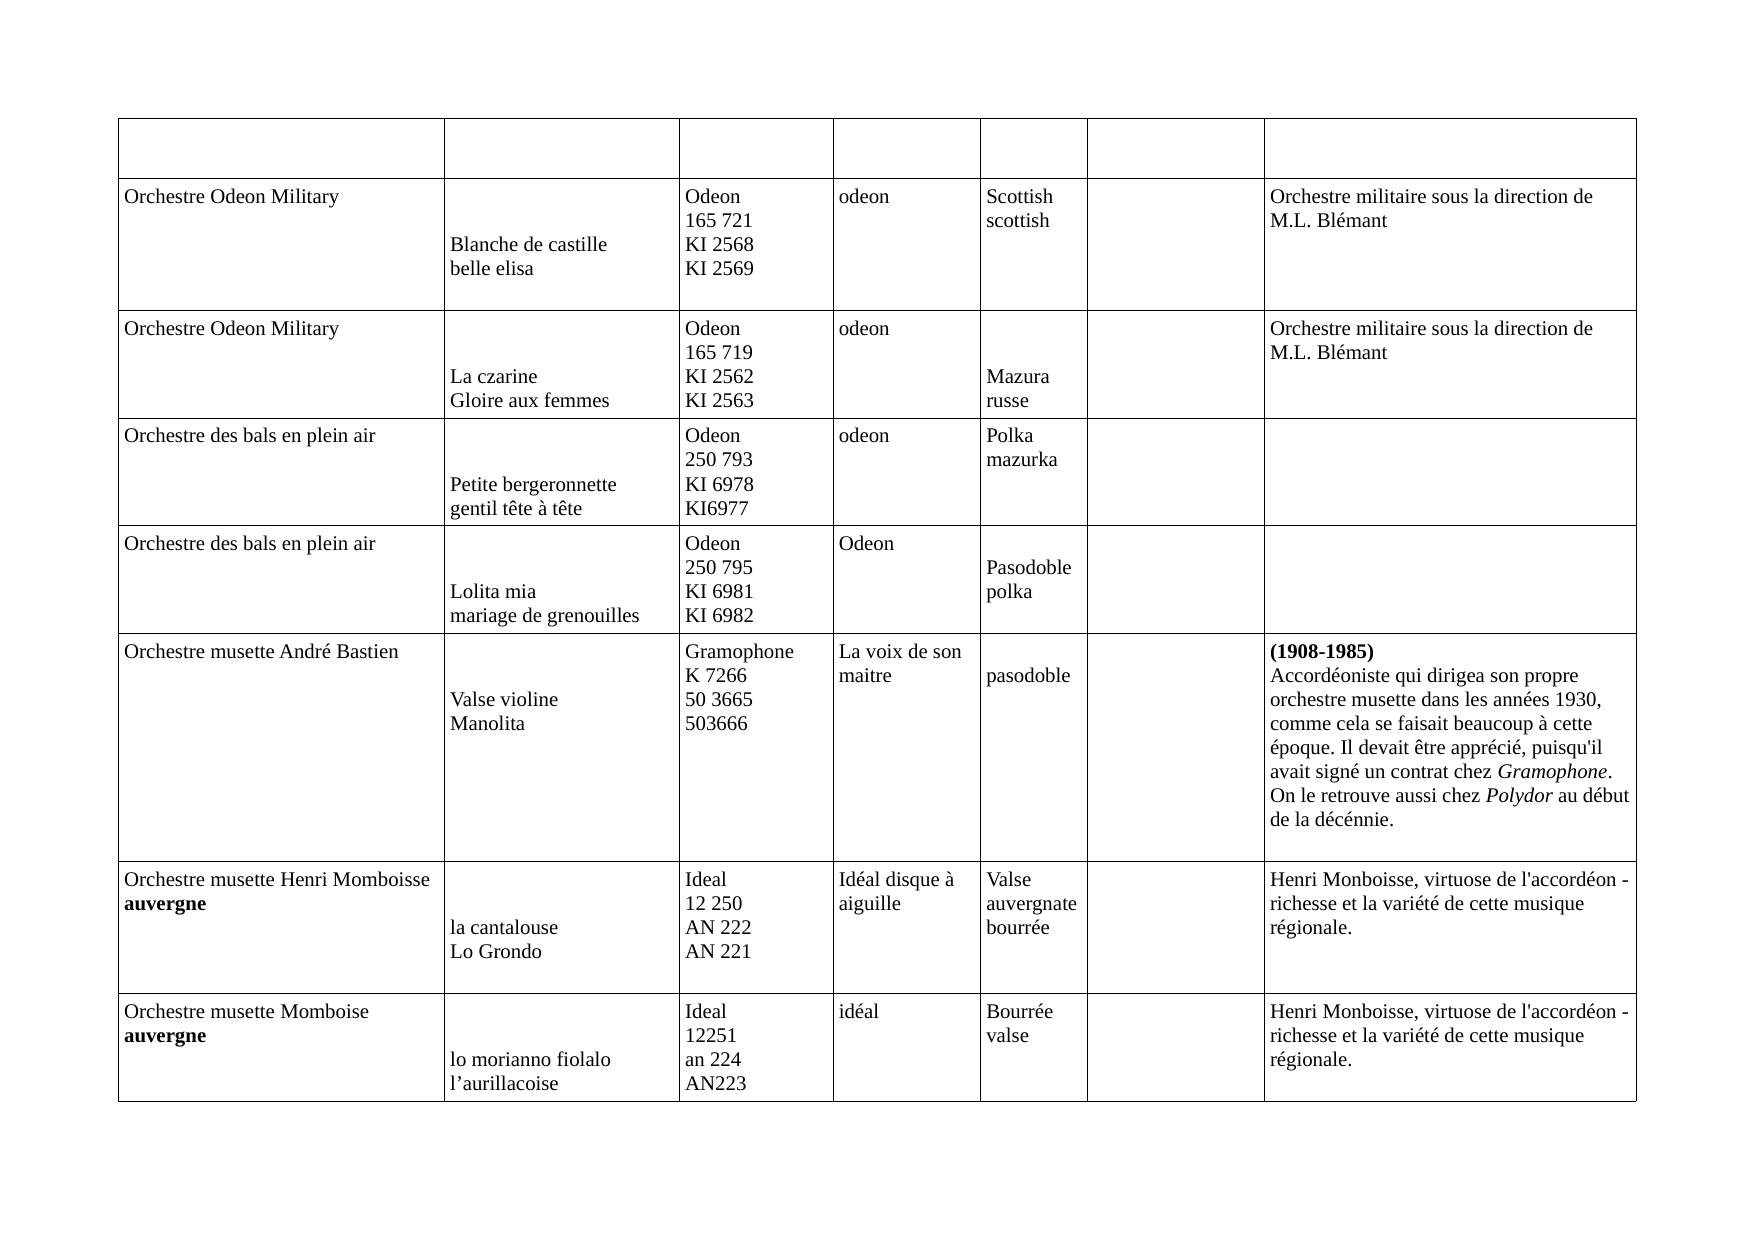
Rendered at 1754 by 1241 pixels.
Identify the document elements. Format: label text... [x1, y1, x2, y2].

table_cell idéal [834, 994, 980, 1101]
table_cell Valse violine Manolita [445, 634, 679, 861]
table_cell Henri Monboisse, virtuose de l'accordéon - richesse et la variété de cette musique régionale. [1265, 862, 1636, 993]
table_cell [1088, 994, 1264, 1101]
table_cell Gramophone K 7266 50 3665 503666 [680, 634, 833, 861]
table_cell La czarine Gloire aux femmes [445, 311, 679, 417]
table_cell Orchestre des bals en plein air [119, 526, 444, 633]
table_cell [1088, 119, 1264, 178]
table_cell odeon [834, 179, 980, 310]
table_cell Orchestre militaire sous la direction de M.L. Blémant [1265, 311, 1636, 417]
table_cell [1088, 634, 1264, 861]
table_cell [1088, 526, 1264, 633]
table_cell [834, 119, 980, 178]
table_cell la cantalouse Lo Grondo [445, 862, 679, 993]
table_cell [680, 119, 833, 178]
table_cell [1088, 862, 1264, 993]
table_cell Pasodoble polka [981, 526, 1087, 633]
table_cell Orchestre musette André Bastien [119, 634, 444, 861]
table_cell Scottish scottish [981, 179, 1087, 310]
table_cell Polka mazurka [981, 419, 1087, 525]
table_cell [445, 119, 679, 178]
table_cell [119, 119, 444, 178]
table_cell Henri Monboisse, virtuose de l'accordéon - richesse et la variété de cette musique régionale. [1265, 994, 1636, 1101]
table_cell Odeon 165 721 KI 2568 KI 2569 [680, 179, 833, 310]
table_cell Orchestre Odeon Military [119, 311, 444, 417]
table_cell Odeon 250 793 KI 6978 KI6977 [680, 419, 833, 525]
table_cell odeon [834, 419, 980, 525]
table_cell Blanche de castille belle elisa [445, 179, 679, 310]
table_cell Petite bergeronnette gentil tête à tête [445, 419, 679, 525]
table_cell Orchestre musette Momboise auvergne [119, 994, 444, 1101]
table_cell [1088, 419, 1264, 525]
table_cell Mazura russe [981, 311, 1087, 417]
table_cell (1908-1985) Accordéoniste qui dirigea son propre orchestre musette dans les années 1930, comme cela se faisait beaucoup à cette époque. Il devait être apprécié, puisqu'il avait signé un contrat chez Gramophone. On le retrouve aussi chez Polydor au début de la décénnie. [1265, 634, 1636, 861]
table_cell Odeon 250 795 KI 6981 KI 6982 [680, 526, 833, 633]
table_cell Orchestre musette Henri Momboisse auvergne [119, 862, 444, 993]
table_cell Valse auvergnate bourrée [981, 862, 1087, 993]
table_cell Odeon 165 719 KI 2562 KI 2563 [680, 311, 833, 417]
table_cell Ideal 12 250 AN 222 AN 221 [680, 862, 833, 993]
table_cell [1265, 419, 1636, 525]
table_cell Ideal 12251 an 224 AN223 [680, 994, 833, 1101]
table_cell pasodoble [981, 634, 1087, 861]
table_cell Orchestre des bals en plein air [119, 419, 444, 525]
table_cell Lolita mia mariage de grenouilles [445, 526, 679, 633]
table_cell [1265, 526, 1636, 633]
table_cell [981, 119, 1087, 178]
table_cell odeon [834, 311, 980, 417]
table_cell Bourrée valse [981, 994, 1087, 1101]
table_cell Orchestre Odeon Military [119, 179, 444, 310]
table_cell [1088, 311, 1264, 417]
table_cell lo morianno fiolalo l’aurillacoise [445, 994, 679, 1101]
table_cell La voix de son maitre [834, 634, 980, 861]
table_cell Odeon [834, 526, 980, 633]
table_cell Orchestre militaire sous la direction de M.L. Blémant [1265, 179, 1636, 310]
table_cell [1088, 179, 1264, 310]
table_cell [1265, 119, 1636, 178]
table_cell Idéal disque à aiguille [834, 862, 980, 993]
